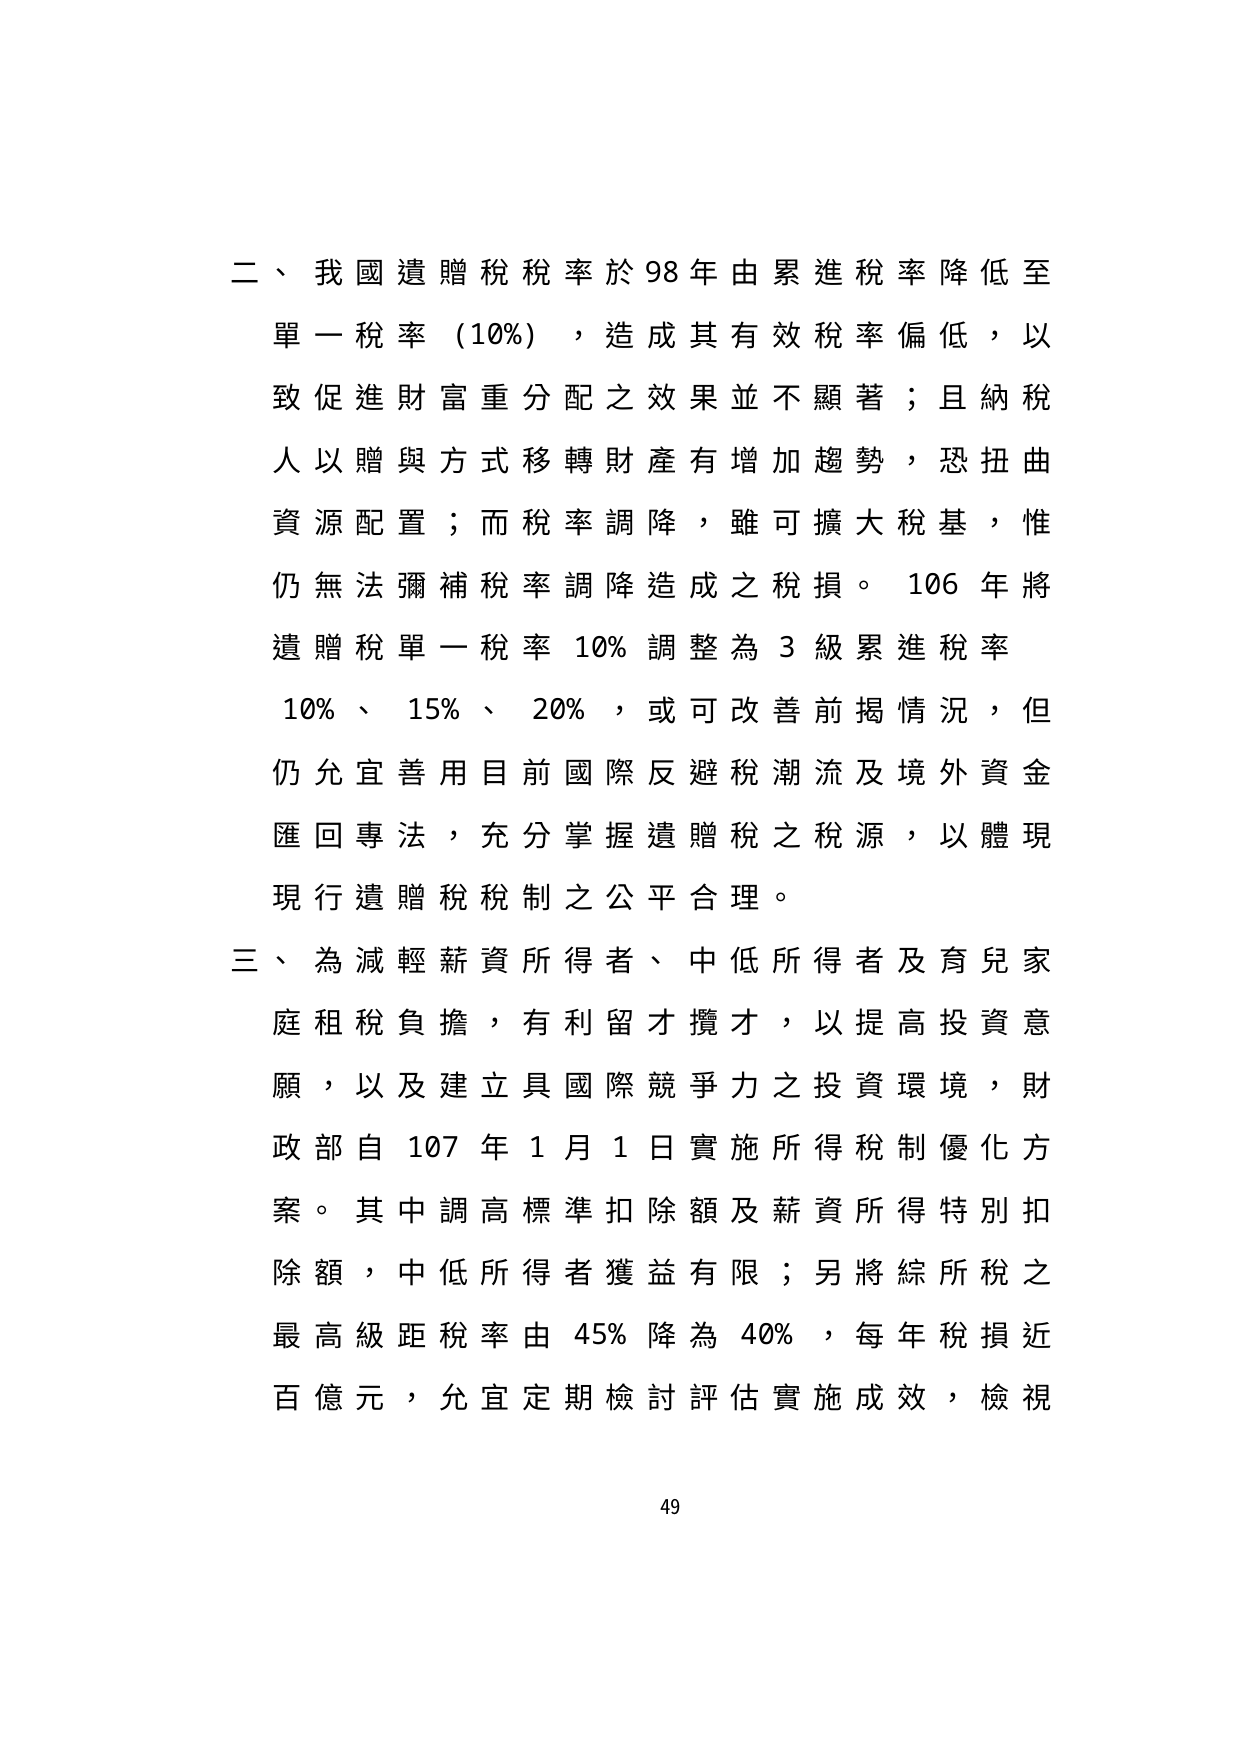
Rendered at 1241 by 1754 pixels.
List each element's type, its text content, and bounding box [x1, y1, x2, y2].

text 二、我國遺贈稅稅率於98年由累進稅率降低至單一稅率(10%)，造成其有效稅率偏低，以致促進財富重分配之效果並不顯著；且納稅人以贈與方式移轉財產有增加趨勢，恐扭曲資源配置；而稅率調降，雖可擴大稅基，惟仍無法彌補稅率調降造成之稅損。106年將遺贈稅單一稅率10%調整為3級累進稅率10%、15%、20%，或可改善前揭情況，但仍允宜善用目前國際反避稅潮流及境外資金匯回專法，充分掌握遺贈稅之稅源，以體現現行遺贈稅稅制之公平合理。 [186, 229, 1058, 917]
text 三、為減輕薪資所得者、中低所得者及育兒家庭租稅負擔，有利留才攬才，以提高投資意願，以及建立具國際競爭力之投資環境，財政部自107年1月1日實施所得稅制優化方案。其中調高標準扣除額及薪資所得特別扣除額，中低所得者獲益有限；另將綜所稅之最高級距稅率由45%降為40%，每年稅損近百億元，允宜定期檢討評估實施成效，檢視 [186, 917, 1058, 1417]
